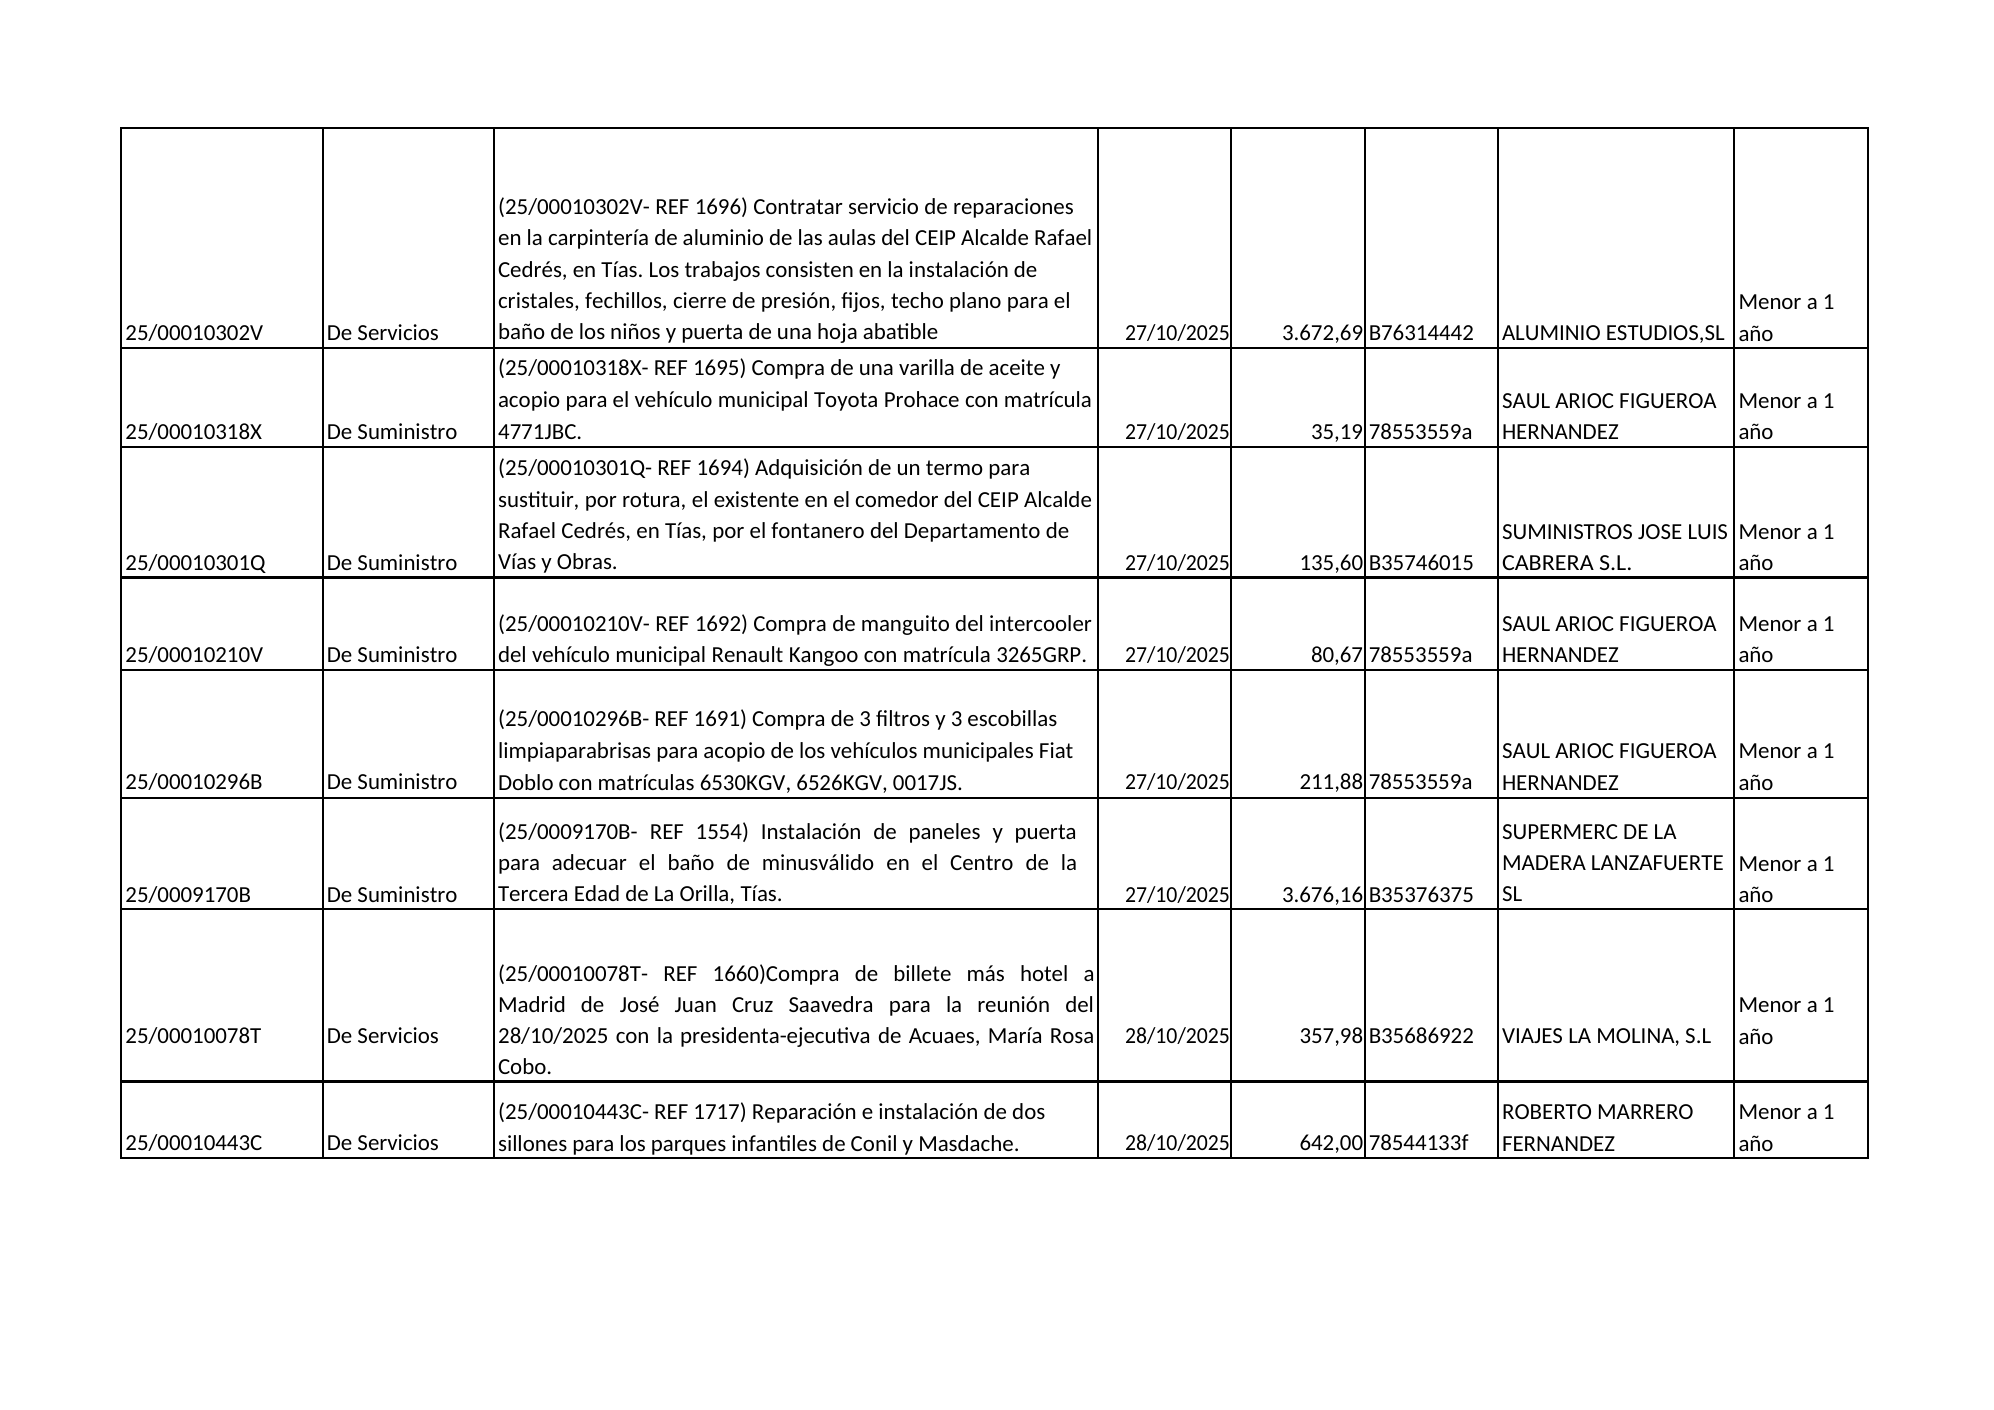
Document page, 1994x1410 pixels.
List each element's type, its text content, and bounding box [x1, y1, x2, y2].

table_cell (25/00010210V- REF 1692) Compra de manguito del intercooler del vehículo municipal Renault Kangoo con matrícula 3265GRP. [495, 579, 1097, 669]
table_header ALUMINIO ESTUDIOS,SL [1499, 129, 1733, 347]
table_cell 35,19 [1232, 349, 1364, 446]
table_cell (25/00010078T- REF 1660)Compra de billete más hotel a Madrid de José Juan Cruz Saavedra para la reunión del 28/10/2025 con la presidenta-ejecutiva de Acuaes, María Rosa Cobo. [495, 910, 1097, 1080]
table_cell 27/10/2025 [1099, 349, 1230, 446]
table_cell 211,88 [1232, 671, 1364, 797]
table_cell De Suministro [324, 349, 493, 446]
table_cell 28/10/2025 [1099, 910, 1230, 1080]
table_cell 78553559a [1366, 579, 1497, 669]
table_cell B35746015 [1366, 448, 1497, 576]
table_cell De Suministro [324, 579, 493, 669]
table_cell 27/10/2025 [1099, 579, 1230, 669]
table_cell 25/00010078T [122, 910, 322, 1080]
table_cell SAUL ARIOC FIGUEROA HERNANDEZ [1499, 671, 1733, 797]
table_cell 25/00010210V [122, 579, 322, 669]
table_cell ROBERTO MARRERO FERNANDEZ [1499, 1083, 1733, 1157]
table_cell 25/00010443C [122, 1083, 322, 1157]
table_cell Menor a 1 año [1735, 910, 1867, 1080]
table_cell 25/00010301Q [122, 448, 322, 576]
table_cell B35376375 [1366, 799, 1497, 908]
table_cell (25/00010301Q- REF 1694) Adquisición de un termo para sustituir, por rotura, el existente en el comedor del CEIP Alcalde Rafael Cedrés, en Tías, por el fontanero del Departamento de Vías y Obras. [495, 448, 1097, 576]
table_cell 28/10/2025 [1099, 1083, 1230, 1157]
table_cell SUMINISTROS JOSE LUIS CABRERA S.L. [1499, 448, 1733, 576]
table_header 27/10/2025 [1099, 129, 1230, 347]
table_cell (25/00010443C- REF 1717) Reparación e instalación de dos sillones para los parques infantiles de Conil y Masdache. [495, 1083, 1097, 1157]
table_cell 27/10/2025 [1099, 671, 1230, 797]
table_cell Menor a 1 año [1735, 579, 1867, 669]
table_header (25/00010302V- REF 1696) Contratar servicio de reparaciones en la carpintería de aluminio de las aulas del CEIP Alcalde Rafael Cedrés, en Tías. Los trabajos consisten en la instalación de cristales, fechillos, cierre de presión, fijos, techo plano para el baño de los niños y puerta de una hoja abatible [495, 129, 1097, 347]
table_cell SAUL ARIOC FIGUEROA HERNANDEZ [1499, 579, 1733, 669]
table_cell SAUL ARIOC FIGUEROA HERNANDEZ [1499, 349, 1733, 446]
table_header De Servicios [324, 129, 493, 347]
table_cell 642,00 [1232, 1083, 1364, 1157]
table_cell 25/00010296B [122, 671, 322, 797]
table_header Menor a 1 año [1735, 129, 1867, 347]
table_cell 25/00010318X [122, 349, 322, 446]
table_cell 25/0009170B [122, 799, 322, 908]
table_cell 78553559a [1366, 349, 1497, 446]
table_cell Menor a 1 año [1735, 448, 1867, 576]
table_cell 78553559a [1366, 671, 1497, 797]
table_cell Menor a 1 año [1735, 671, 1867, 797]
table_cell (25/00010296B- REF 1691) Compra de 3 filtros y 3 escobillas limpiaparabrisas para acopio de los vehículos municipales Fiat Doblo con matrículas 6530KGV, 6526KGV, 0017JS. [495, 671, 1097, 797]
table_header 3.672,69 [1232, 129, 1364, 347]
table_cell B35686922 [1366, 910, 1497, 1080]
table_cell (25/0009170B- REF 1554) Instalación de paneles y puerta para adecuar el baño de minusválido en el Centro de la Tercera Edad de La Orilla, Tías. [495, 799, 1097, 908]
table_cell Menor a 1 año [1735, 1083, 1867, 1157]
table_cell 135,60 [1232, 448, 1364, 576]
table_cell De Servicios [324, 910, 493, 1080]
table_cell De Suministro [324, 448, 493, 576]
table_cell SUPERMERC DE LA MADERA LANZAFUERTE SL [1499, 799, 1733, 908]
table_cell 27/10/2025 [1099, 448, 1230, 576]
table_cell 3.676,16 [1232, 799, 1364, 908]
table_cell Menor a 1 año [1735, 799, 1867, 908]
table_cell De Suministro [324, 799, 493, 908]
table_cell De Suministro [324, 671, 493, 797]
table_cell Menor a 1 año [1735, 349, 1867, 446]
table_cell De Servicios [324, 1083, 493, 1157]
table_cell 27/10/2025 [1099, 799, 1230, 908]
table_header 25/00010302V [122, 129, 322, 347]
table_cell 78544133f [1366, 1083, 1497, 1157]
table_cell 357,98 [1232, 910, 1364, 1080]
table_header B76314442 [1366, 129, 1497, 347]
table_cell VIAJES LA MOLINA, S.L [1499, 910, 1733, 1080]
table_cell 80,67 [1232, 579, 1364, 669]
table_cell (25/00010318X- REF 1695) Compra de una varilla de aceite y acopio para el vehículo municipal Toyota Prohace con matrícula 4771JBC. [495, 349, 1097, 446]
